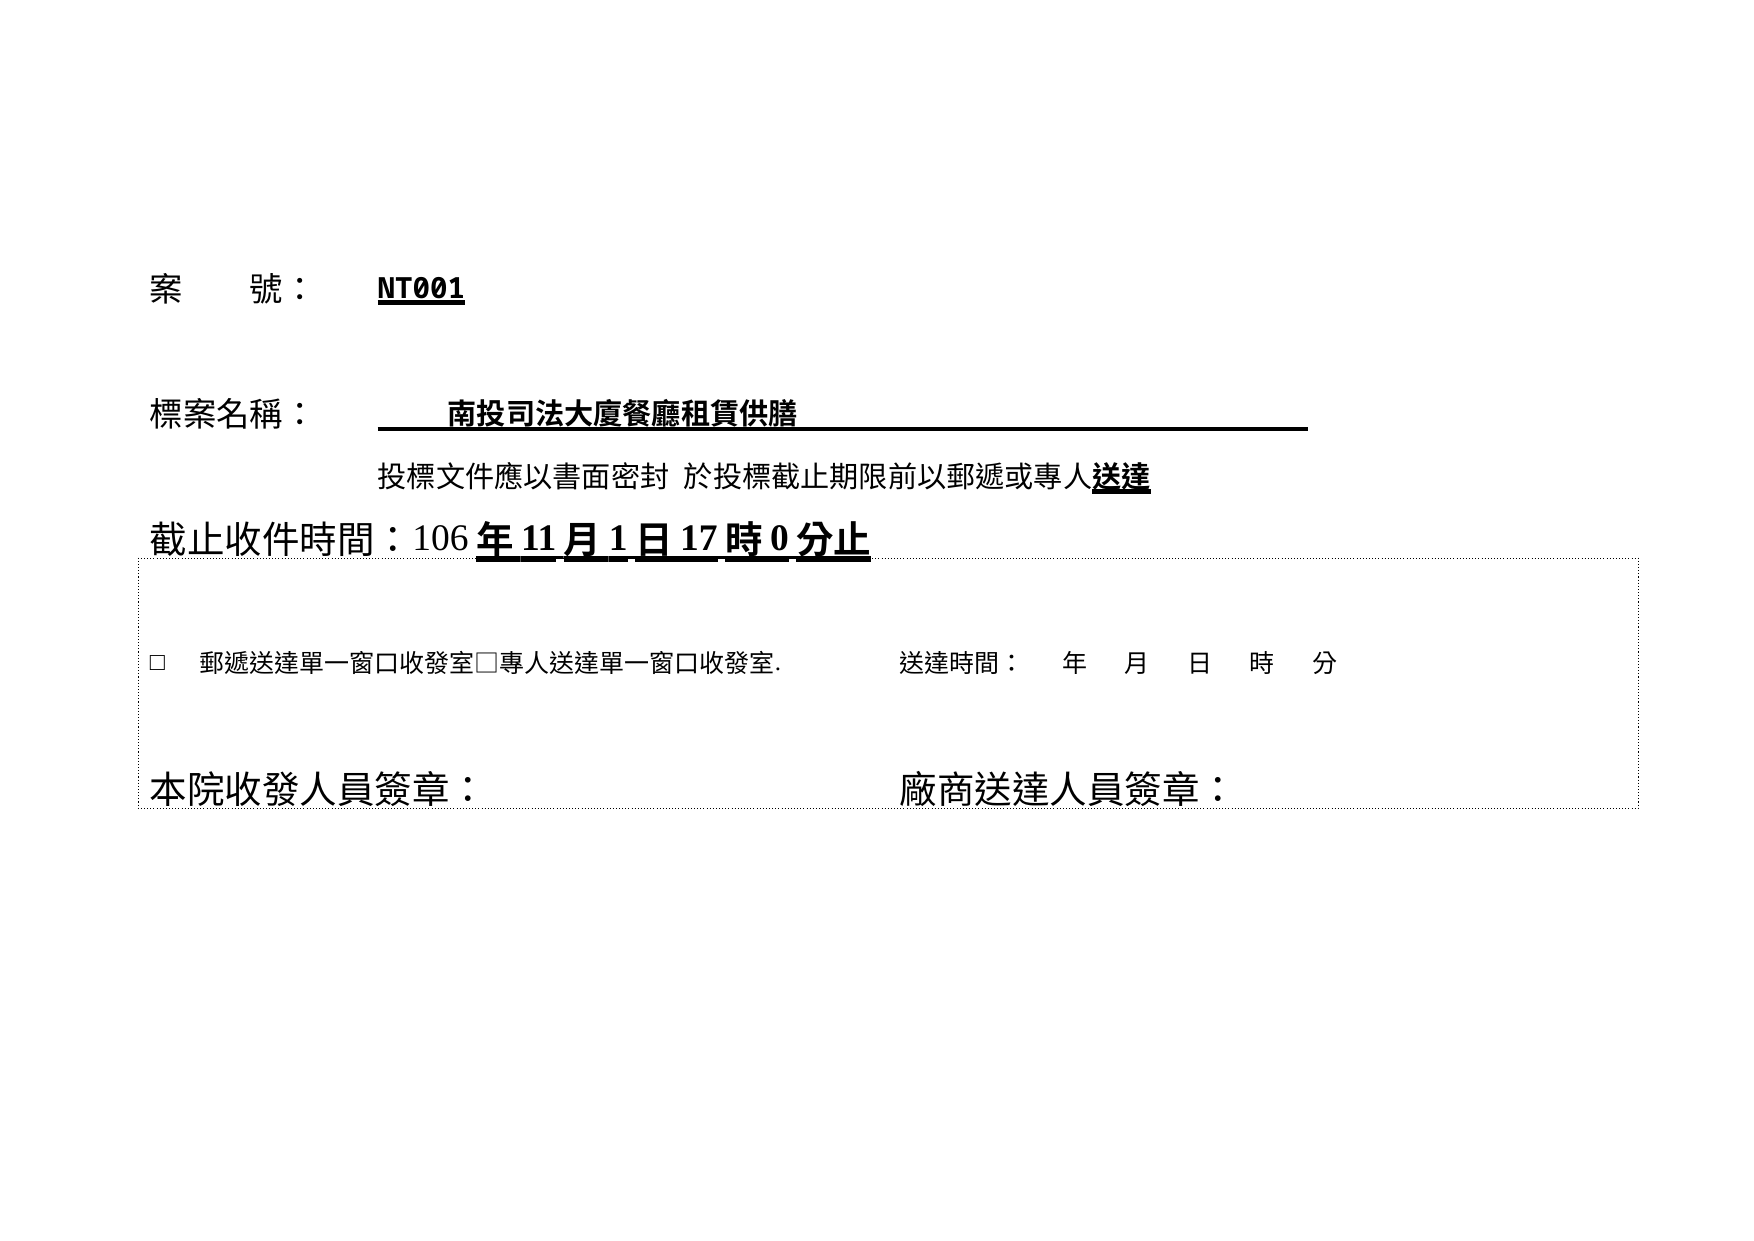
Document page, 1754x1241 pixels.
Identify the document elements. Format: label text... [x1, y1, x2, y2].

table_cell □ 郵遞送達單一窗口收發室□專人送達單一窗口收發室. [138, 558, 888, 745]
table_cell 南投司法大廈餐廳租賃供膳 投標文件應以書面密封 於投標截止期限前以郵遞或專人送達 [366, 309, 1638, 495]
table_cell NT001 [366, 184, 1638, 308]
table_cell 案 號： [138, 184, 366, 308]
table_cell 送達時間： 年 月 日 時 分 [888, 558, 1638, 745]
table_cell 廠商送達人員簽章： [888, 745, 1638, 808]
table_cell 標案名稱： [138, 309, 366, 495]
table_cell 本院收發人員簽章： [138, 745, 888, 808]
table_cell 截止收件時間：106年11月1日17時0分止 [138, 495, 1638, 558]
